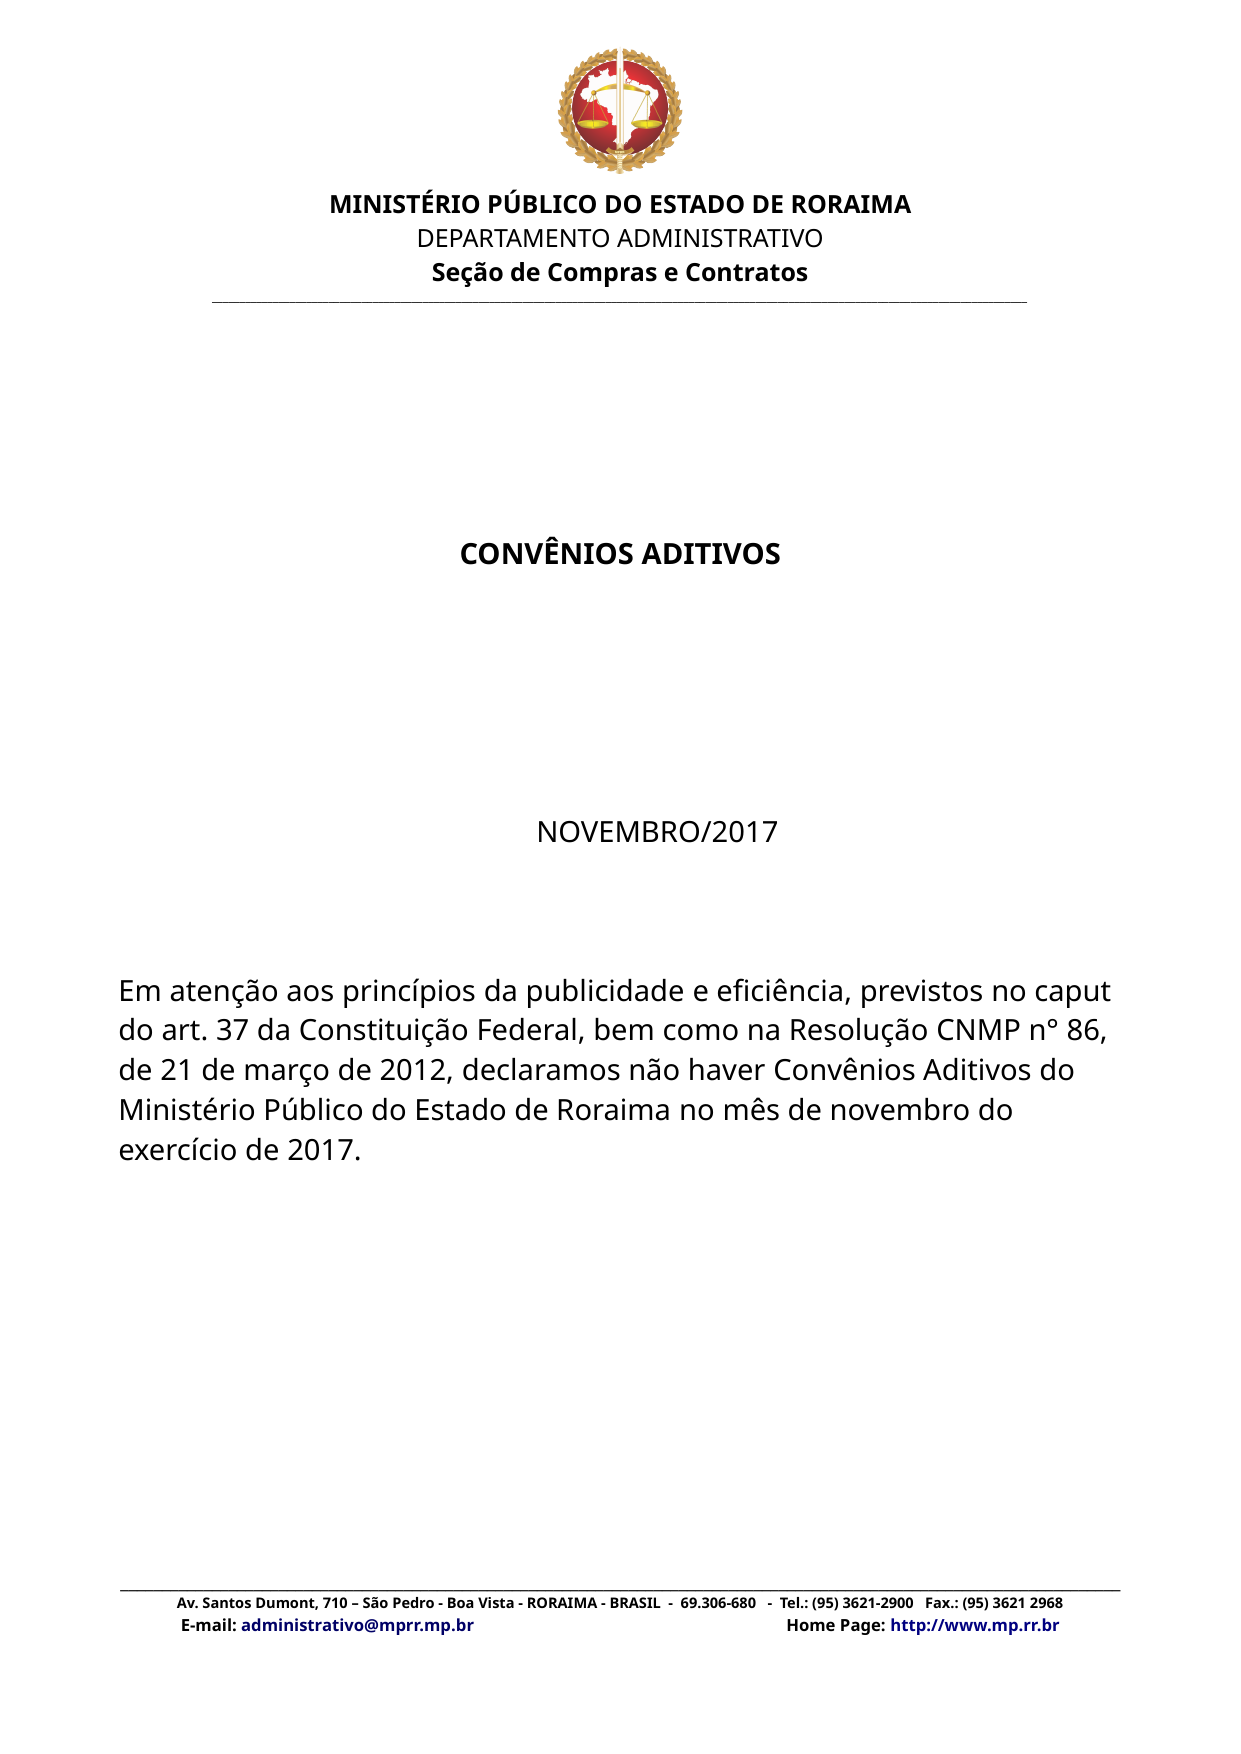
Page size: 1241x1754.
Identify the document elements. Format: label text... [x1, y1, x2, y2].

text CONVÊNIOS ADITIVOS [118, 533, 1122, 573]
text Em atenção aos princípios da publicidade e eficiência, previstos no caput do art. 37 da Constituição Federal, bem como na Resolução CNMP n° 86, de 21 de março de 2012, declaramos não haver Convênios Aditivos do Ministério Público do Estado de Roraima no mês de novembro do exercício de 2017. [118, 970, 1122, 1168]
picture [557, 46, 683, 174]
text NOVEMBRO/2017 [118, 811, 1122, 851]
